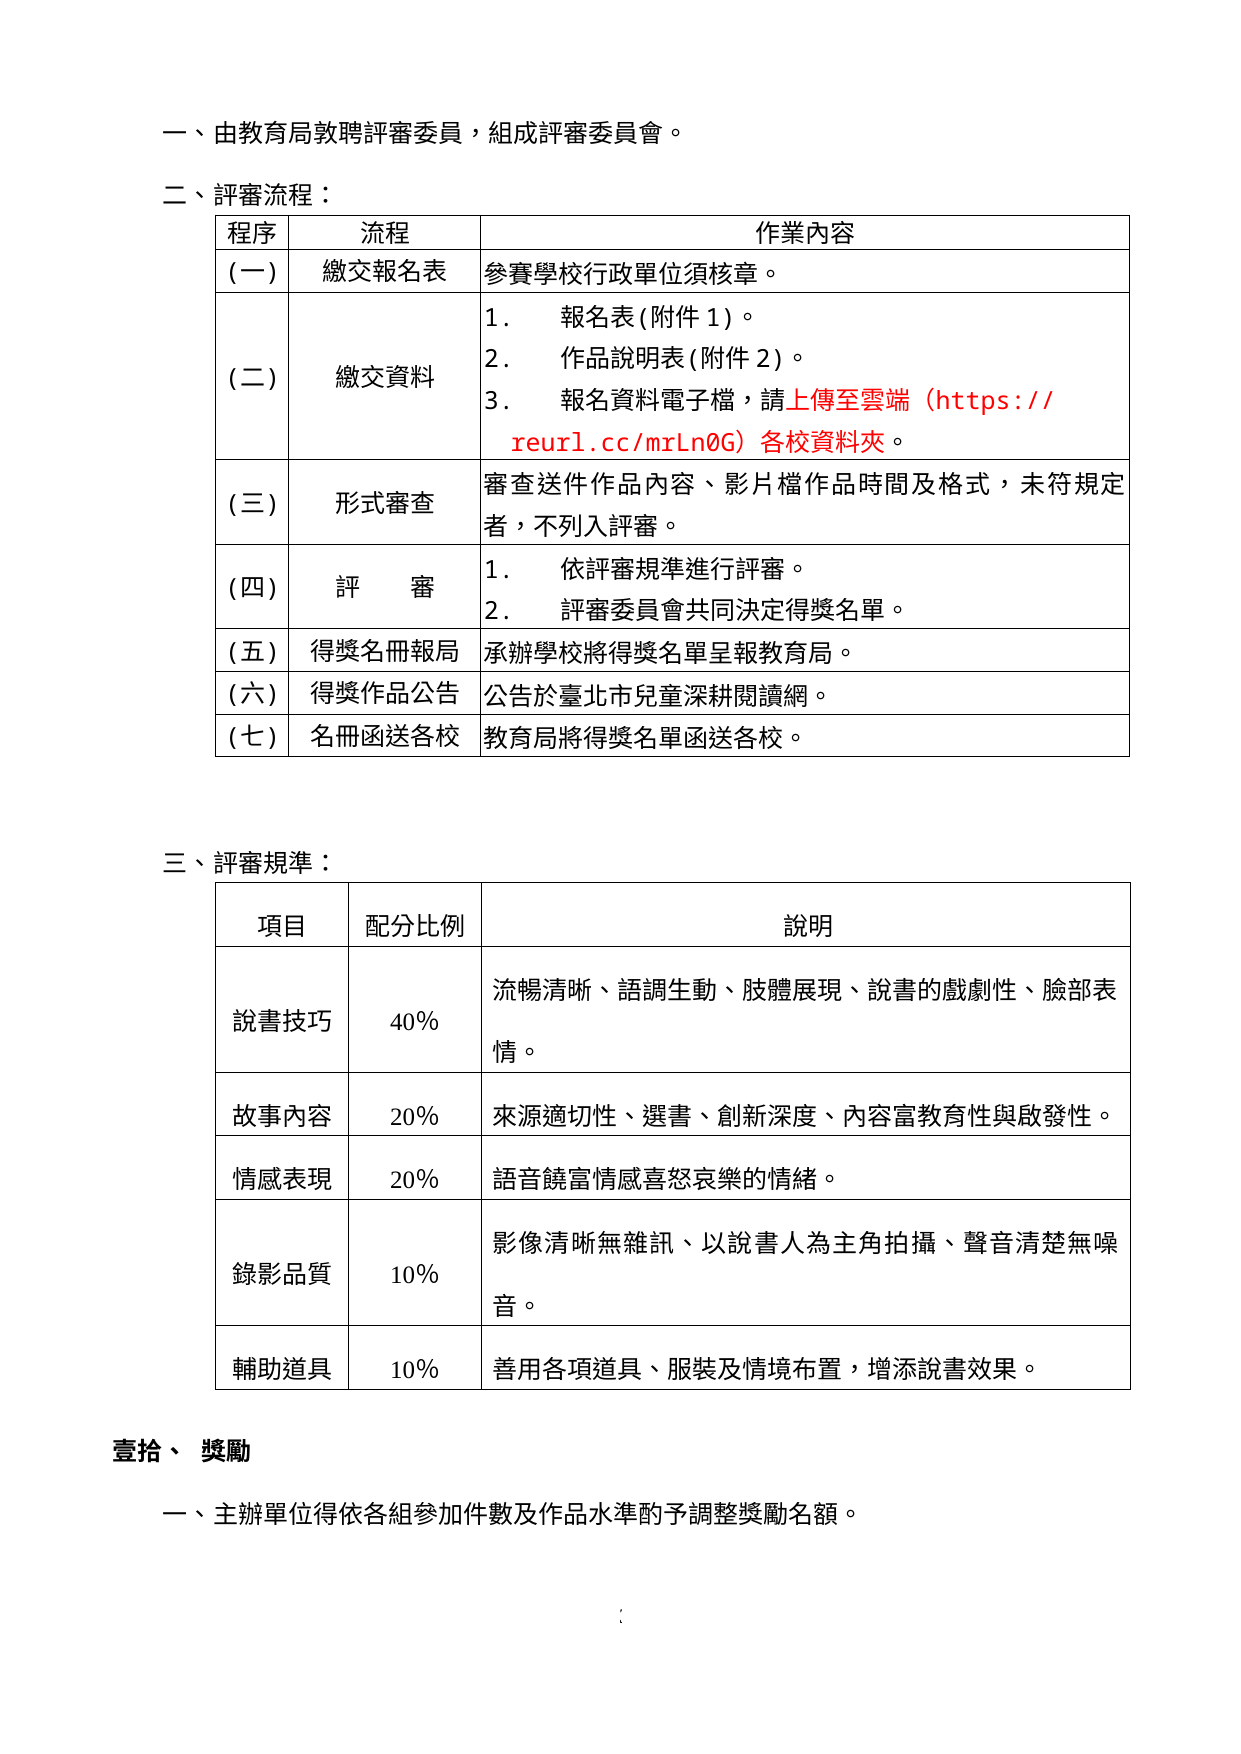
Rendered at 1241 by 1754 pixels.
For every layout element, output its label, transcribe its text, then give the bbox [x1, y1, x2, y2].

table_cell 繳交報名表 [289, 250, 480, 292]
table_cell 來源適切性、選書、創新深度、內容富教育性與啟發性。 [482, 1073, 1130, 1135]
table_cell 教育局將得獎名單函送各校。 [481, 715, 1129, 756]
table_header 作業內容 [481, 216, 1129, 249]
table_cell 承辦學校將得獎名單呈報教育局。 [481, 629, 1129, 671]
list 獎勵 [112, 1408, 1128, 1471]
table_cell (四) [216, 545, 288, 628]
table_cell 公告於臺北市兒童深耕閱讀網。 [481, 672, 1129, 713]
list 由教育局敦聘評審委員，組成評審委員會。 [163, 89, 1128, 152]
table_cell 依評審規準進行評審。 評審委員會共同決定得獎名單。 [481, 545, 1129, 628]
table_header 項目 [216, 883, 348, 946]
table_cell 得獎名冊報局 [289, 629, 480, 671]
table_cell 審查送件作品內容、影片檔作品時間及格式，未符規定者，不列入評審。 [481, 460, 1129, 544]
table_cell 10％ [349, 1200, 481, 1325]
table_header 說明 [482, 883, 1130, 946]
table_cell 報名表(附件1)。 作品說明表(附件2)。 報名資料電子檔，請上傳至雲端（https://reurl.cc/mrLn0G）各校資料夾。 [481, 293, 1129, 459]
table_cell 流暢清晰、語調生動、肢體展現、說書的戲劇性、臉部表情。 [482, 947, 1130, 1072]
list 評審流程： [163, 152, 1128, 214]
list 主辦單位得依各組參加件數及作品水準酌予調整獎勵名額。 [163, 1471, 1128, 1533]
table_cell 評 審 [289, 545, 480, 628]
table_cell (三) [216, 460, 288, 544]
table_cell 形式審查 [289, 460, 480, 544]
table_cell 輔助道具 [216, 1326, 348, 1388]
table_cell (六) [216, 672, 288, 713]
table_cell 20％ [349, 1073, 481, 1135]
table_header 配分比例 [349, 883, 481, 946]
table_cell 故事內容 [216, 1073, 348, 1135]
list 評審規準： [163, 820, 1128, 882]
table_cell 20％ [349, 1136, 481, 1199]
table_cell 說書技巧 [216, 947, 348, 1072]
table_cell 影像清晰無雜訊、以說書人為主角拍攝、聲音清楚無噪音。 [482, 1200, 1130, 1325]
table_cell 40％ [349, 947, 481, 1072]
table_cell 錄影品質 [216, 1200, 348, 1325]
table_cell 10％ [349, 1326, 481, 1388]
table_cell 情感表現 [216, 1136, 348, 1199]
table_cell 名冊函送各校 [289, 715, 480, 756]
table_cell 參賽學校行政單位須核章。 [481, 250, 1129, 292]
table_cell 語音饒富情感喜怒哀樂的情緒。 [482, 1136, 1130, 1199]
table_cell (五) [216, 629, 288, 671]
table_header 流程 [289, 216, 480, 249]
table_header 程序 [216, 216, 288, 249]
table_cell 繳交資料 [289, 293, 480, 459]
table_cell (七) [216, 715, 288, 756]
table_cell 得獎作品公告 [289, 672, 480, 713]
table_cell 善用各項道具、服裝及情境布置，增添說書效果。 [482, 1326, 1130, 1388]
table_cell (二) [216, 293, 288, 459]
table_cell (一) [216, 250, 288, 292]
